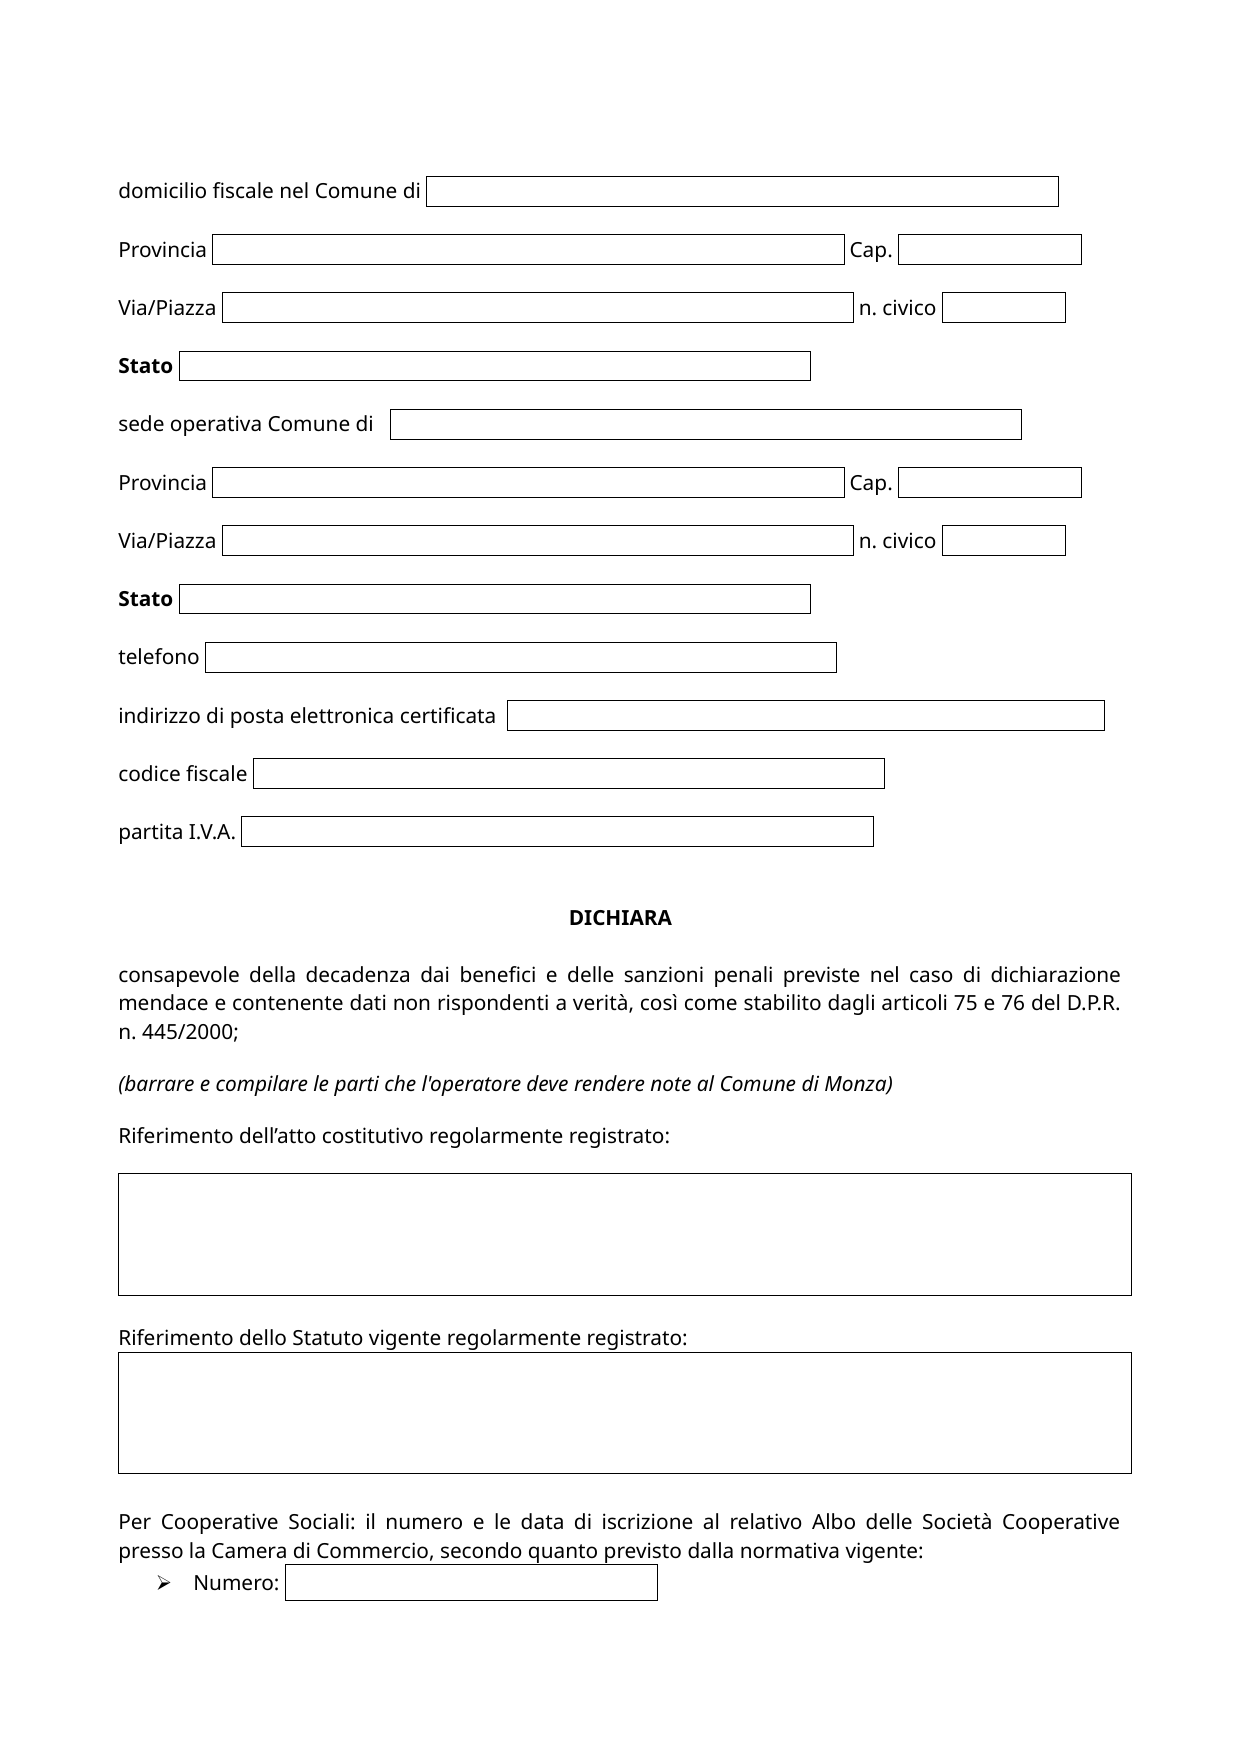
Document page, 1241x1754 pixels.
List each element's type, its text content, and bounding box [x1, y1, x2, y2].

text Via/Piazza [118, 292, 222, 322]
text telefono [118, 642, 205, 672]
text Stato [118, 584, 179, 613]
text Stato [118, 351, 179, 381]
text Cap. [845, 234, 898, 264]
text partita I.V.A. [118, 817, 241, 846]
text Provincia [118, 467, 212, 497]
text indirizzo di posta elettronica certificata [118, 700, 507, 730]
text [1059, 176, 1122, 206]
text Riferimento dell’atto costitutivo regolarmente registrato: [118, 1121, 1122, 1149]
text Riferimento dello Statuto vigente regolarmente registrato: [118, 1323, 1122, 1352]
list [658, 1564, 1122, 1600]
text [885, 758, 1122, 788]
text Provincia [118, 234, 212, 264]
text [1066, 292, 1122, 322]
list Numero: [156, 1564, 285, 1600]
text [874, 817, 1122, 846]
text Cap. [845, 467, 898, 497]
text n. civico [854, 525, 942, 555]
text [1082, 467, 1122, 497]
text [811, 584, 1122, 613]
list Per Cooperative Sociali: il numero e le data di iscrizione al relativo Albo delle Società Cooperative presso la Camera di Commercio, secondo quanto previsto dalla normativa vigente: [118, 1507, 1122, 1564]
text [1082, 234, 1122, 264]
text (barrare e compilare le parti che l'operatore deve rendere note al Comune di Monza) [118, 1069, 1122, 1097]
text [1066, 525, 1122, 555]
text [837, 642, 1122, 672]
text Via/Piazza [118, 525, 222, 555]
text [811, 351, 1122, 381]
text DICHIARA [118, 903, 1122, 932]
text codice fiscale [118, 758, 253, 788]
text sede operativa Comune di [118, 409, 390, 439]
text n. civico [854, 292, 942, 322]
text consapevole della decadenza dai benefici e delle sanzioni penali previste nel caso di dichiarazione mendace e contenente dati non rispondenti a verità, così come stabilito dagli articoli 75 e 76 del D.P.R. n. 445/2000; [118, 960, 1122, 1045]
text domicilio fiscale nel Comune di [118, 176, 426, 206]
text [1022, 409, 1122, 439]
